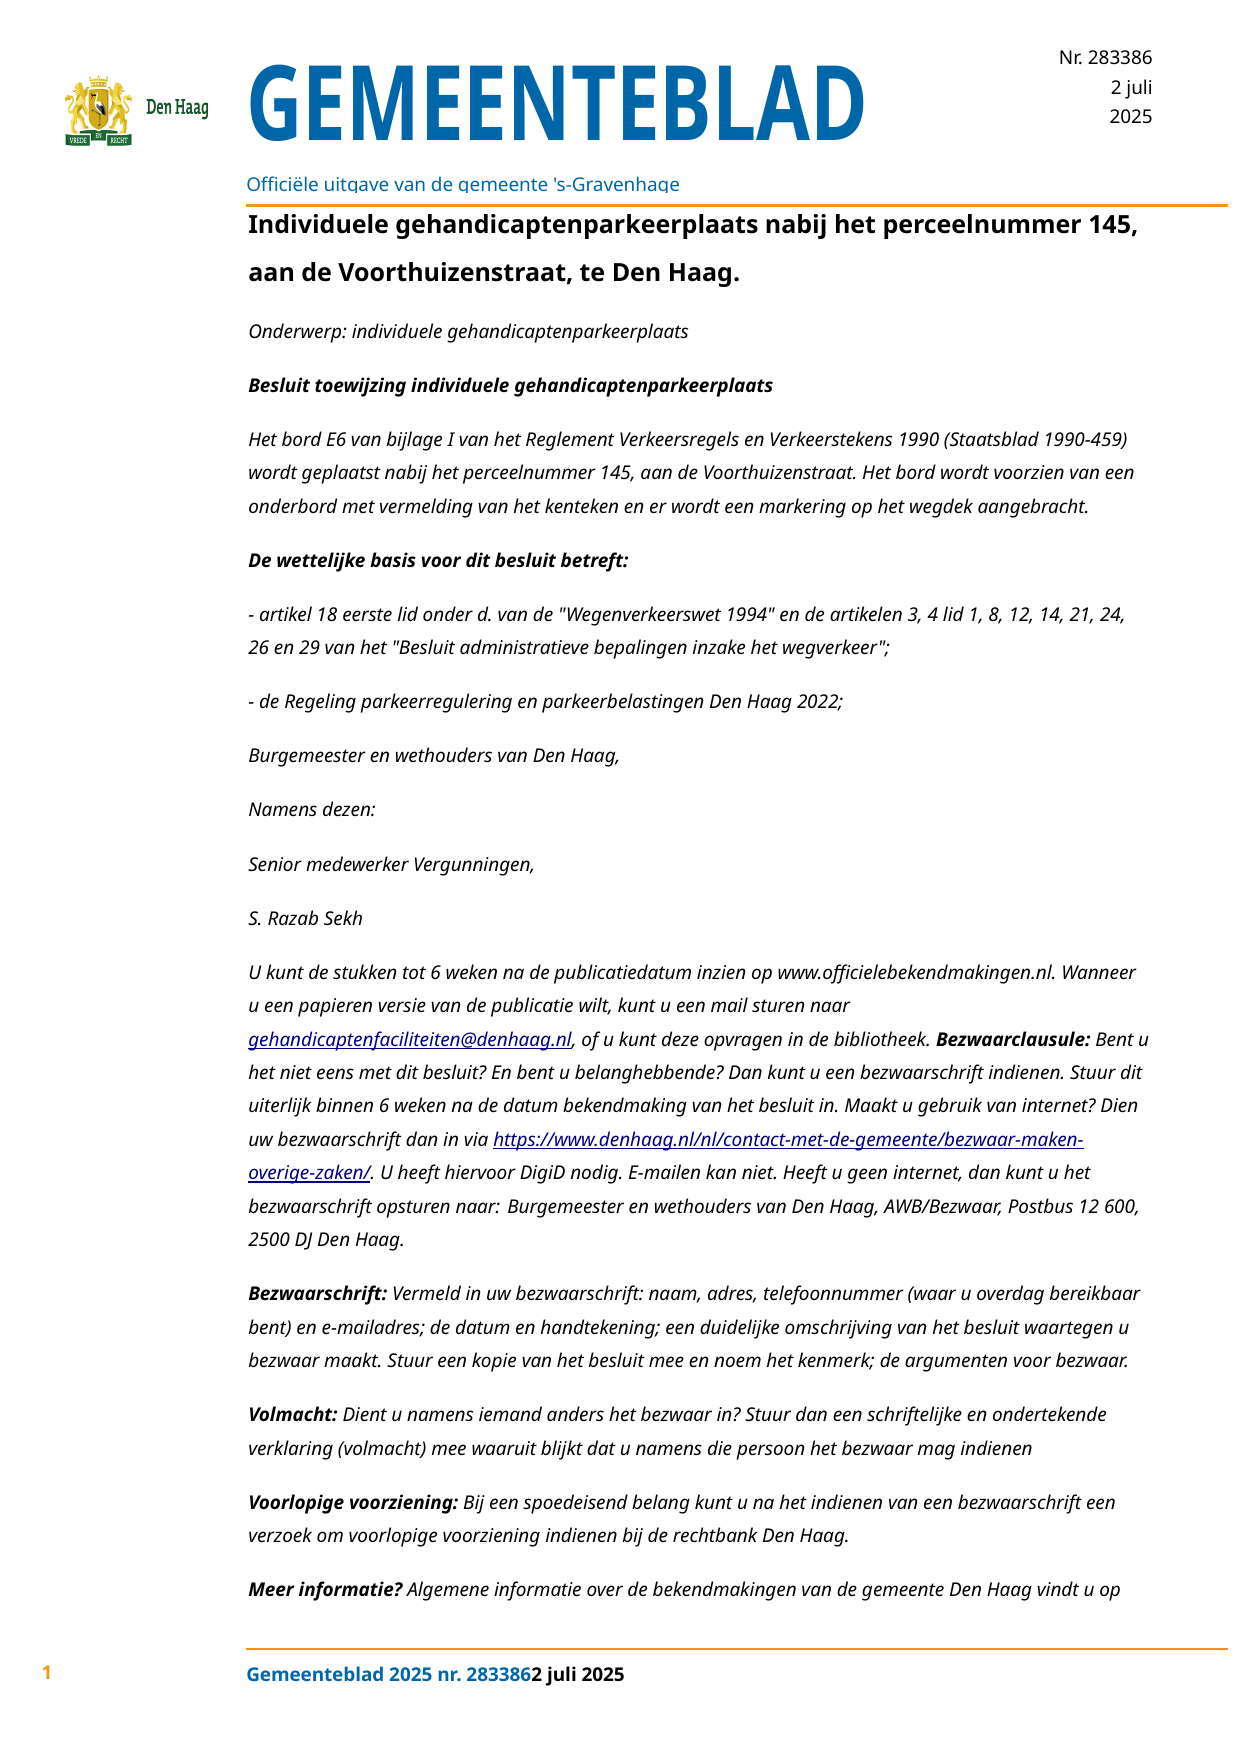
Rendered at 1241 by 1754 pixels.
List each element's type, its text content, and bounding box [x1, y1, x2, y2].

picture [41, 47, 231, 172]
text De wettelijke basis voor dit besluit betreft: [248, 547, 1152, 573]
text Volmacht: Dient u namens iemand anders het bezwaar in? Stuur dan een schriftelijke en ondertekende verklaring (volmacht) mee waaruit blijkt dat u namens die persoon het bezwaar mag indienen [248, 1401, 1152, 1461]
text Het bord E6 van bijlage I van het Reglement Verkeersregels en Verkeerstekens 1990 (Staatsblad 1990-459) wordt geplaatst nabij het perceelnummer 145, aan de Voorthuizenstraat. Het bord wordt voorzien van een onderbord met vermelding van het kenteken en er wordt een markering op het wegdek aangebracht. [248, 426, 1152, 519]
text Individuele gehandicaptenparkeerplaats nabij het perceelnummer 145, aan de Voorthuizenstraat, te Den Haag. [248, 207, 1152, 288]
text Bezwaarschrift: Vermeld in uw bezwaarschrift: naam, adres, telefoonnummer (waar u overdag bereikbaar bent) en e-mailadres; de datum en handtekening; een duidelijke omschrijving van het besluit waartegen u bezwaar maakt. Stuur een kopie van het besluit mee en noem het kenmerk; de argumenten voor bezwaar. [248, 1280, 1152, 1373]
text Onderwerp: individuele gehandicaptenparkeerplaats [248, 318, 1152, 344]
text - artikel 18 eerste lid onder d. van de "Wegenverkeerswet 1994" en de artikelen 3, 4 lid 1, 8, 12, 14, 21, 24, 26 en 29 van het "Besluit administratieve bepalingen inzake het wegverkeer"; [248, 601, 1152, 660]
text Voorlopige voorziening: Bij een spoedeisend belang kunt u na het indienen van een bezwaarschrift een verzoek om voorlopige voorziening indienen bij de rechtbank Den Haag. [248, 1489, 1152, 1548]
text Namens dezen: [248, 797, 1152, 822]
text - de Regeling parkeerregulering en parkeerbelastingen Den Haag 2022; [248, 688, 1152, 714]
text Meer informatie? Algemene informatie over de bekendmakingen van de gemeente Den Haag vindt u op [248, 1576, 1152, 1602]
text Burgemeester en wethouders van Den Haag, [248, 743, 1152, 768]
text Senior medewerker Vergunningen, [248, 851, 1152, 876]
text Besluit toewijzing individuele gehandicaptenparkeerplaats [248, 372, 1152, 398]
text U kunt de stukken tot 6 weken na de publicatiedatum inzien op www.officielebekendmakingen.nl. Wanneer u een papieren versie van de publicatie wilt, kunt u een mail sturen naar gehandicaptenfaciliteiten@denhaag.nl, of u kunt deze opvragen in de bibliotheek. Bezwaarclausule: Bent u het niet eens met dit besluit? En bent u belanghebbende? Dan kunt u een bezwaarschrift indienen. Stuur dit uiterlijk binnen 6 weken na de datum bekendmaking van het besluit in. Maakt u gebruik van internet? Dien uw bezwaarschrift dan in via https://www.denhaag.nl/nl/contact-met-de-gemeente/bezwaar-maken-overige-zaken/. U heeft hiervoor DigiD nodig. E-mailen kan niet. Heeft u geen internet, dan kunt u het bezwaarschrift opsturen naar: Burgemeester en wethouders van Den Haag, AWB/Bezwaar, Postbus 12 600, 2500 DJ Den Haag. [248, 959, 1152, 1252]
text S. Razab Sekh [248, 905, 1152, 931]
